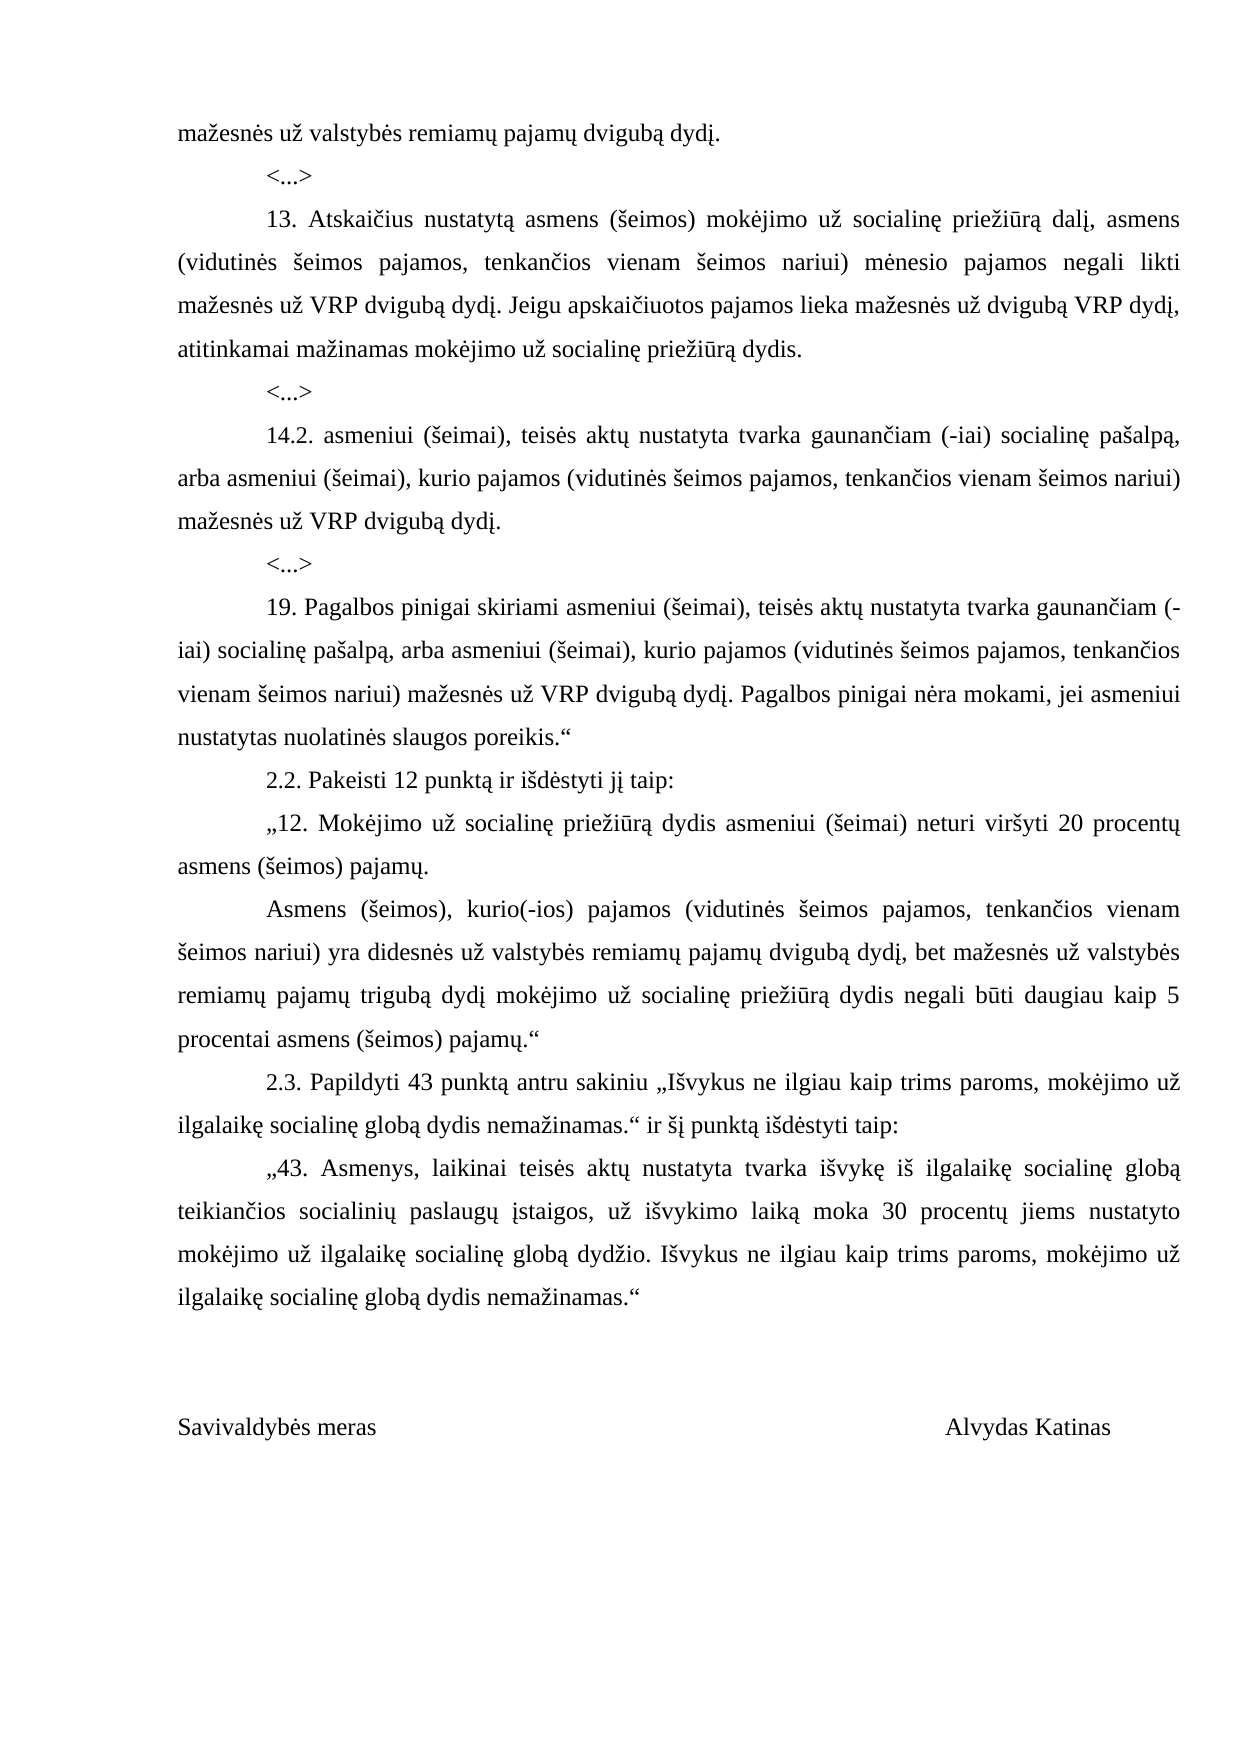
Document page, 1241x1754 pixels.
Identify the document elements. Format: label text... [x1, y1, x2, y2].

text <...> [177, 377, 1181, 406]
text <...> [177, 161, 1181, 190]
text 19. Pagalbos pinigai skiriami asmeniui (šeimai), teisės aktų nustatyta tvarka gaunančiam (-iai) socialinę pašalpą, arba asmeniui (šeimai), kurio pajamos (vidutinės šeimos pajamos, tenkančios vienam šeimos nariui) mažesnės už VRP dvigubą dydį. Pagalbos pinigai nėra mokami, jei asmeniui nustatytas nuolatinės slaugos poreikis.“ [177, 592, 1181, 751]
text 14.2. asmeniui (šeimai), teisės aktų nustatyta tvarka gaunančiam (-iai) socialinę pašalpą, arba asmeniui (šeimai), kurio pajamos (vidutinės šeimos pajamos, tenkančios vienam šeimos nariui) mažesnės už VRP dvigubą dydį. [177, 420, 1181, 535]
text Savivaldybės meras Alvydas Katinas [177, 1412, 1181, 1441]
text <...> [177, 549, 1181, 578]
text 2.3. Papildyti 43 punktą antru sakiniu „Išvykus ne ilgiau kaip trims paroms, mokėjimo už ilgalaikę socialinę globą dydis nemažinamas.“ ir šį punktą išdėstyti taip: [177, 1067, 1181, 1139]
text Asmens (šeimos), kurio(-ios) pajamos (vidutinės šeimos pajamos, tenkančios vienam šeimos nariui) yra didesnės už valstybės remiamų pajamų dvigubą dydį, bet mažesnės už valstybės remiamų pajamų trigubą dydį mokėjimo už socialinę priežiūrą dydis negali būti daugiau kaip 5 procentai asmens (šeimos) pajamų.“ [177, 894, 1181, 1052]
text mažesnės už valstybės remiamų pajamų dvigubą dydį. [177, 118, 1181, 147]
text 13. Atskaičius nustatytą asmens (šeimos) mokėjimo už socialinę priežiūrą dalį, asmens (vidutinės šeimos pajamos, tenkančios vienam šeimos nariui) mėnesio pajamos negali likti mažesnės už VRP dvigubą dydį. Jeigu apskaičiuotos pajamos lieka mažesnės už dvigubą VRP dydį, atitinkamai mažinamas mokėjimo už socialinę priežiūrą dydis. [177, 204, 1181, 362]
text „43. Asmenys, laikinai teisės aktų nustatyta tvarka išvykę iš ilgalaikę socialinę globą teikiančios socialinių paslaugų įstaigos, už išvykimo laiką moka 30 procentų jiems nustatyto mokėjimo už ilgalaikę socialinę globą dydžio. Išvykus ne ilgiau kaip trims paroms, mokėjimo už ilgalaikę socialinę globą dydis nemažinamas.“ [177, 1153, 1181, 1311]
text 2.2. Pakeisti 12 punktą ir išdėstyti jį taip: [177, 765, 1181, 794]
text „12. Mokėjimo už socialinę priežiūrą dydis asmeniui (šeimai) neturi viršyti 20 procentų asmens (šeimos) pajamų. [177, 808, 1181, 880]
